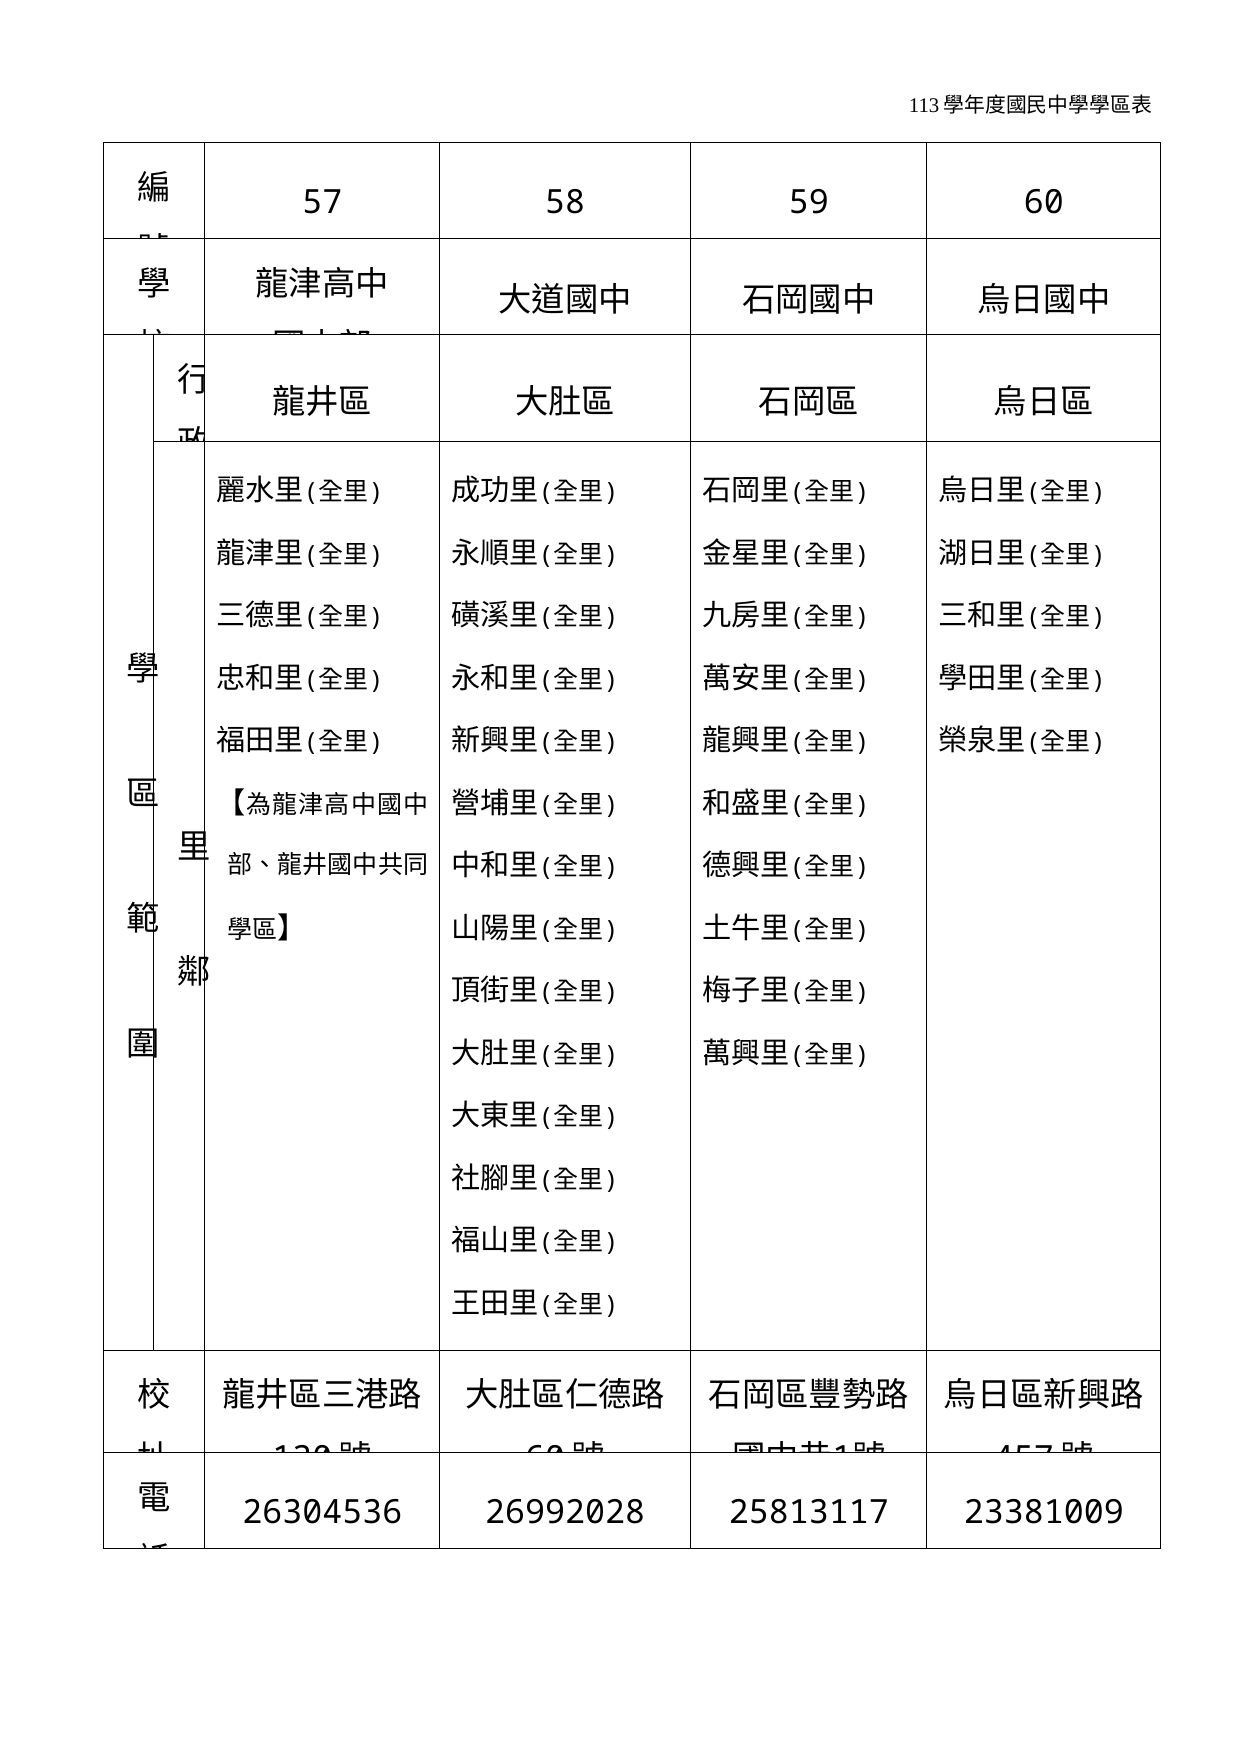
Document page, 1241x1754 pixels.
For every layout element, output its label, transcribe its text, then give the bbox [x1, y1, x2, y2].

table_cell 60 [927, 143, 1160, 238]
table_cell 麗水里(全里) 龍津里(全里) 三德里(全里) 忠和里(全里) 福田里(全里) 【為龍津高中國中部、龍井國中共同學區】 [205, 442, 439, 1350]
table_cell 烏日里(全里) 湖日里(全里) 三和里(全里) 學田里(全里) 榮泉里(全里) [927, 442, 1160, 1350]
table_cell 電話聯絡 [104, 1453, 204, 1548]
table_cell 石岡區 [691, 335, 926, 441]
table_cell 59 [691, 143, 926, 238]
table_cell 58 [440, 143, 690, 238]
table_cell 學校名稱 [104, 239, 204, 334]
table_cell 23381009 [927, 1453, 1160, 1548]
table_cell 里 鄰 [154, 442, 204, 1350]
table_cell 龍津高中 國中部 [205, 239, 439, 334]
table_cell 25813117 [691, 1453, 926, 1548]
table_cell 大肚區仁德路60號 [440, 1351, 690, 1452]
table_cell 石岡區豐勢路國中巷1號 [691, 1351, 926, 1452]
table_cell 26304536 [205, 1453, 439, 1548]
table_cell 57 [205, 143, 439, 238]
table_cell 烏日國中 [927, 239, 1160, 334]
table_cell 成功里(全里) 永順里(全里) 磺溪里(全里) 永和里(全里) 新興里(全里) 營埔里(全里) 中和里(全里) 山陽里(全里) 頂街里(全里) 大肚里(全里) 大東里(全里) 社腳里(全里) 福山里(全里) 王田里(全里) [440, 442, 690, 1350]
table_cell 大肚區 [440, 335, 690, 441]
table_cell 龍井區三港路130號 [205, 1351, 439, 1452]
table_cell 龍井區 [205, 335, 439, 441]
table_cell 大道國中 [440, 239, 690, 334]
table_cell 烏日區 [927, 335, 1160, 441]
table_cell 校址 [104, 1351, 204, 1452]
table_cell 烏日區新興路457號 [927, 1351, 1160, 1452]
table_cell 石岡國中 [691, 239, 926, 334]
table_cell 行政區 [154, 335, 204, 441]
table_cell 編號 [104, 143, 204, 238]
table_cell 石岡里(全里) 金星里(全里) 九房里(全里) 萬安里(全里) 龍興里(全里) 和盛里(全里) 德興里(全里) 土牛里(全里) 梅子里(全里) 萬興里(全里) [691, 442, 926, 1350]
table_cell 學 區 範 圍 [104, 335, 153, 1350]
table_cell 26992028 [440, 1453, 690, 1548]
